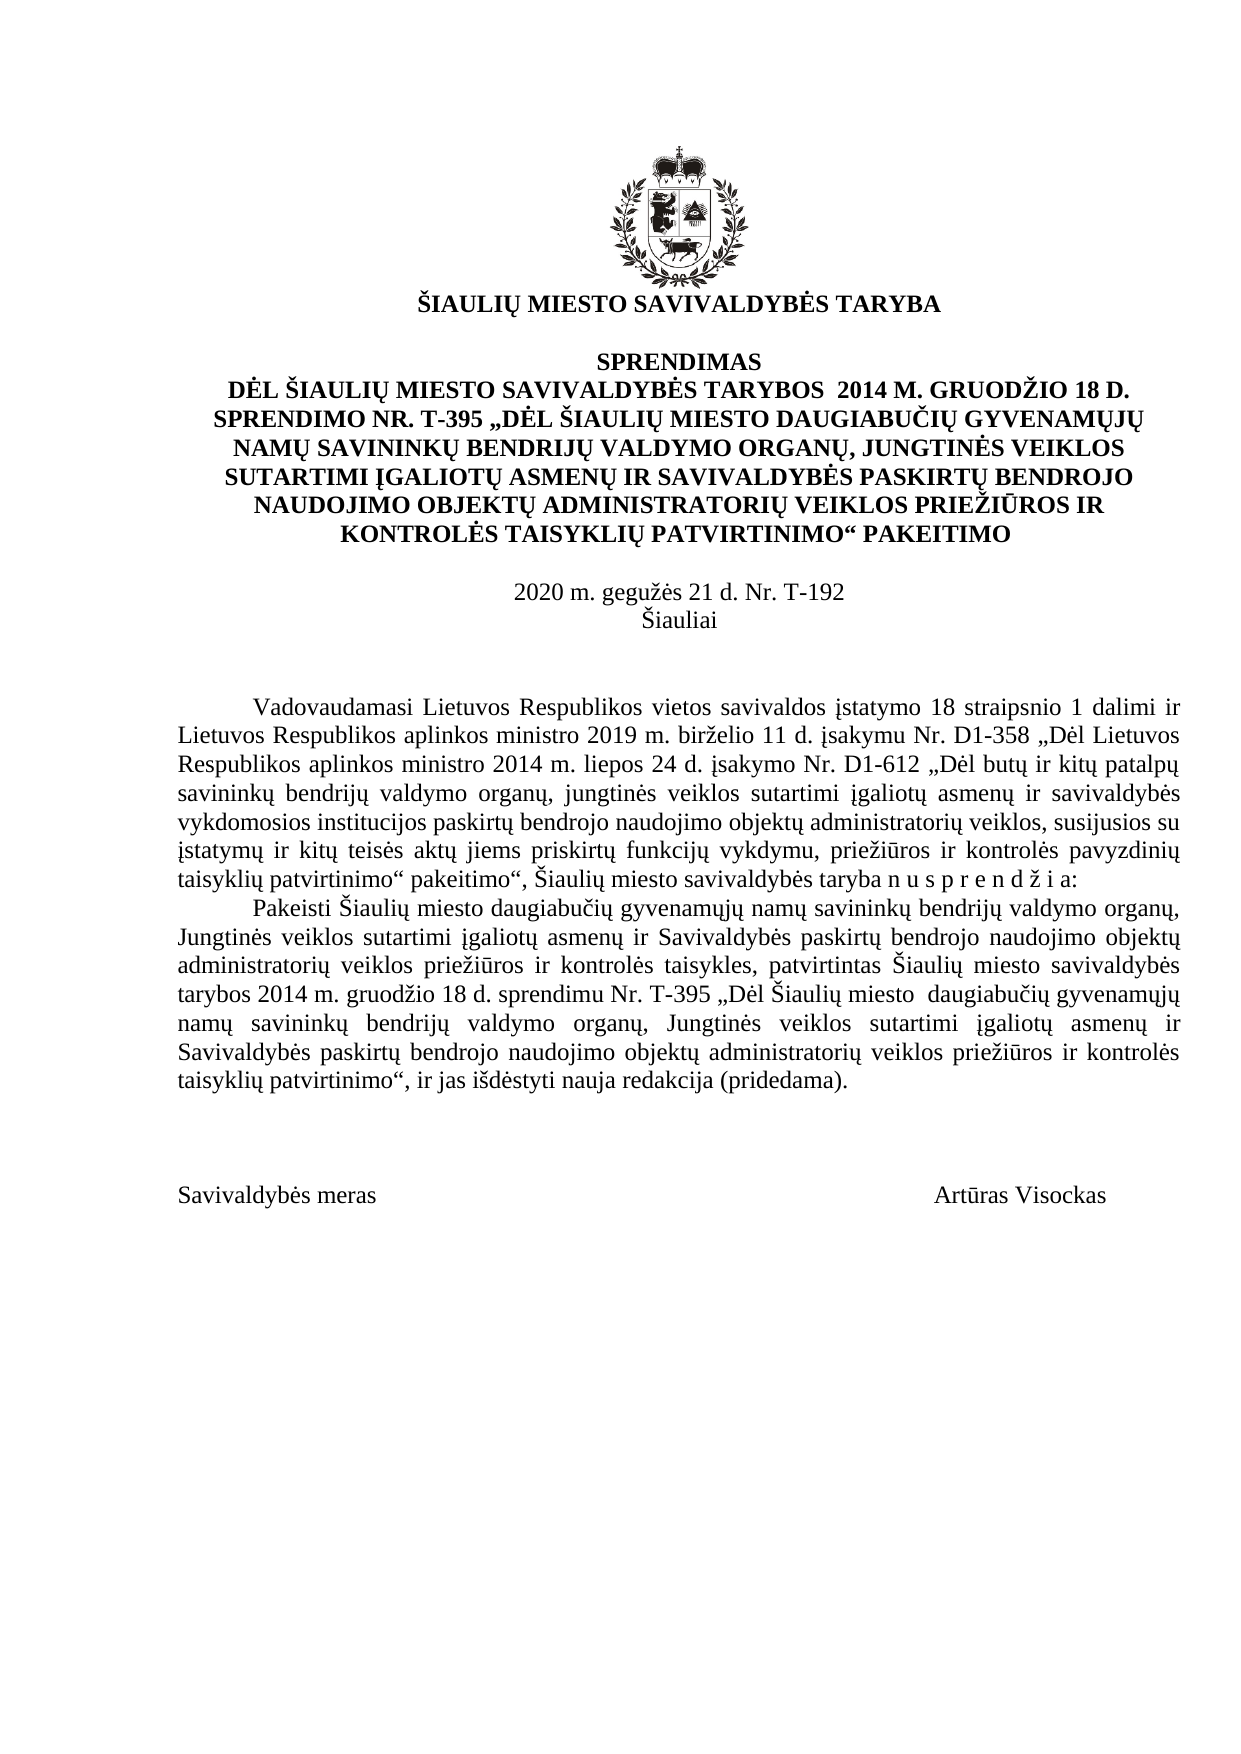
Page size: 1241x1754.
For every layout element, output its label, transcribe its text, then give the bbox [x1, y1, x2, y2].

text Pakeisti Šiaulių miesto daugiabučių gyvenamųjų namų savininkų bendrijų valdymo organų, Jungtinės veiklos sutartimi įgaliotų asmenų ir Savivaldybės paskirtų bendrojo naudojimo objektų administratorių veiklos priežiūros ir kontrolės taisykles, patvirtintas Šiaulių miesto savivaldybės tarybos 2014 m. gruodžio 18 d. sprendimu Nr. T-395 „Dėl Šiaulių miesto daugiabučių gyvenamųjų namų savininkų bendrijų valdymo organų, Jungtinės veiklos sutartimi įgaliotų asmenų ir Savivaldybės paskirtų bendrojo naudojimo objektų administratorių veiklos priežiūros ir kontrolės taisyklių patvirtinimo“, ir jas išdėstyti nauja redakcija (pridedama). [177, 893, 1181, 1094]
text Vadovaudamasi Lietuvos Respublikos vietos savivaldos įstatymo 18 straipsnio 1 dalimi ir Lietuvos Respublikos aplinkos ministro 2019 m. birželio 11 d. įsakymu Nr. D1-358 „Dėl Lietuvos Respublikos aplinkos ministro 2014 m. liepos 24 d. įsakymo Nr. D1-612 „Dėl butų ir kitų patalpų savininkų bendrijų valdymo organų, jungtinės veiklos sutartimi įgaliotų asmenų ir savivaldybės vykdomosios institucijos paskirtų bendrojo naudojimo objektų administratorių veiklos, susijusios su įstatymų ir kitų teisės aktų jiems priskirtų funkcijų vykdymu, priežiūros ir kontrolės pavyzdinių taisyklių patvirtinimo“ pakeitimo“, Šiaulių miesto savivaldybės taryba n u s p r e n d ž i a: [177, 692, 1181, 893]
text DĖL ŠIAULIŲ MIESTO SAVIVALDYBĖS TARYBOS 2014 M. GRUODŽIO 18 D. SPRENDIMO NR. T-395 „DĖL ŠIAULIŲ MIESTO DAUGIABUČIŲ GYVENAMŲJŲ NAMŲ SAVININKŲ BENDRIJŲ VALDYMO ORGANŲ, JUNGTINĖS VEIKLOS SUTARTIMI ĮGALIOTŲ ASMENŲ IR SAVIVALDYBĖS PASKIRTŲ BENDROJO NAUDOJIMO OBJEKTŲ ADMINISTRATORIŲ VEIKLOS PRIEŽIŪROS IR KONTROLĖS TAISYKLIŲ PATVIRTINIMO“ PAKEITIMO [177, 375, 1181, 548]
text 2020 m. gegužės 21 d. Nr. T-192 [177, 577, 1181, 605]
text ŠIAULIŲ MIESTO SAVIVALDYBĖS TARYBA [177, 289, 1181, 318]
text Savivaldybės meras Artūras Visockas [177, 1180, 1181, 1209]
text SPRENDIMAS [177, 347, 1181, 375]
text Šiauliai [177, 605, 1181, 634]
